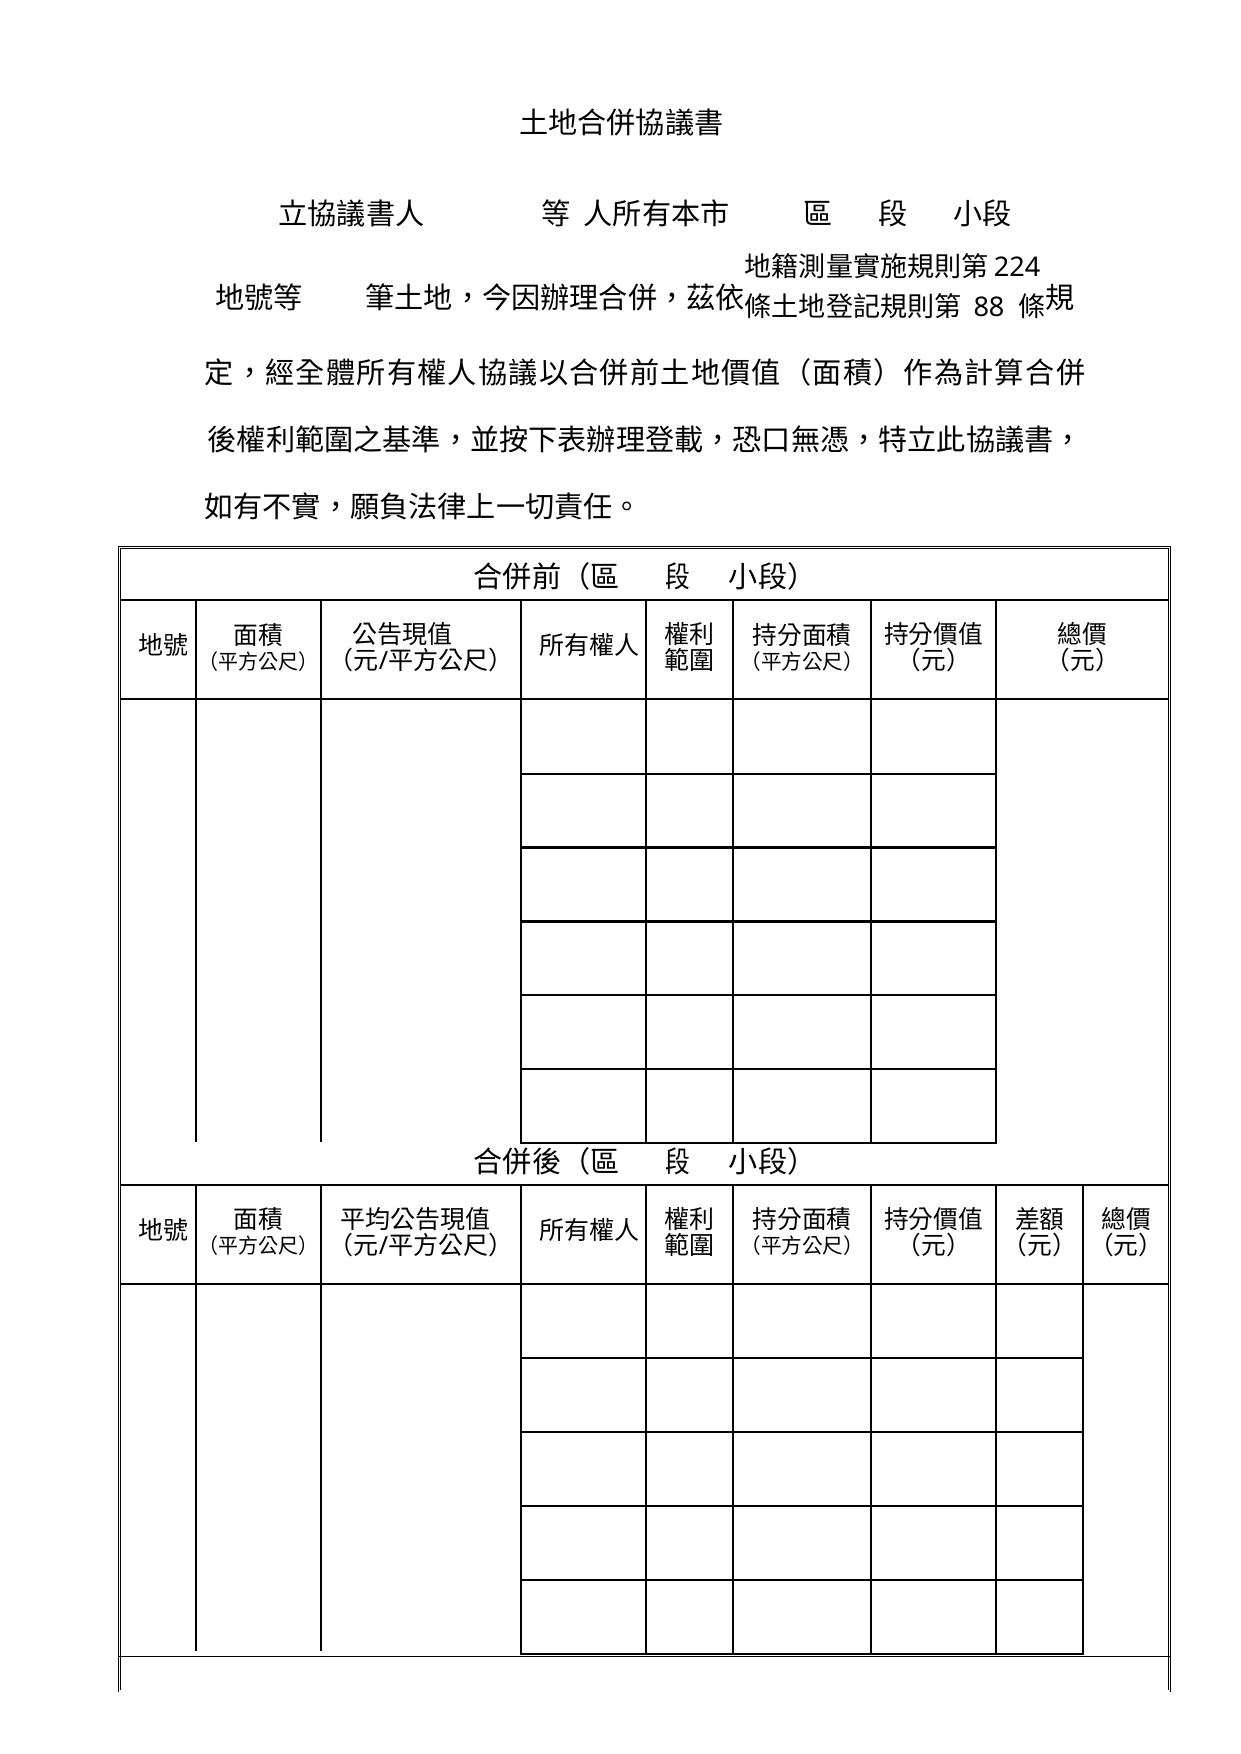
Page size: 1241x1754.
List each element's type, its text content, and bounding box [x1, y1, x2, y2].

table_cell [647, 1507, 732, 1579]
table_cell [734, 1359, 870, 1431]
table_cell [522, 1070, 645, 1142]
table_cell [734, 849, 870, 920]
table_cell [734, 693, 870, 698]
table_cell [872, 1070, 995, 1142]
table_cell [121, 1285, 196, 1653]
table_cell [522, 700, 645, 772]
table_cell [734, 1070, 870, 1142]
table_cell [872, 1359, 995, 1431]
table_cell [647, 775, 732, 846]
table_cell [522, 1285, 645, 1357]
table_cell [522, 1581, 645, 1653]
table_cell [522, 996, 645, 1068]
table_cell [996, 595, 1168, 599]
table_cell [647, 693, 732, 698]
text 如有不實，願負法律上一切責任。 [204, 484, 1169, 526]
table_cell [1084, 1285, 1168, 1653]
table_cell [647, 1278, 732, 1283]
table_cell 差額 （元） [997, 1186, 1082, 1277]
table_cell [997, 1285, 1082, 1357]
table_cell [121, 693, 195, 698]
table_cell [647, 1070, 732, 1142]
table_cell [521, 1179, 646, 1184]
table_cell [734, 1433, 870, 1505]
text 定，經全體所有權人協議以合併前土地價值（面積）作為計算合併 [121, 349, 1169, 391]
table_cell [322, 700, 520, 920]
table_cell [997, 1507, 1082, 1579]
table_cell [1083, 1179, 1168, 1184]
table_cell [322, 693, 520, 698]
table_cell [521, 595, 646, 599]
table_cell 持分面積 （平方公尺） [734, 1186, 870, 1277]
table_cell 權利 範圍 [647, 1186, 732, 1277]
table_cell [321, 1179, 521, 1184]
table_cell [121, 1278, 195, 1283]
table_cell [872, 1278, 995, 1283]
table_cell [872, 693, 995, 698]
table_cell [997, 1278, 1082, 1283]
table_cell [872, 1507, 995, 1579]
table_cell 平均公告現值 （元/平方公尺） [322, 1186, 520, 1277]
table_cell [734, 1507, 870, 1579]
table_cell [646, 595, 733, 599]
table_cell [733, 1179, 871, 1184]
table_cell [734, 1581, 870, 1653]
table_cell [1084, 1278, 1168, 1283]
table_cell [522, 1278, 645, 1283]
table_cell 公告現值 （元/平方公尺） [322, 601, 520, 693]
table_cell [121, 920, 195, 1142]
table_cell [322, 920, 520, 1142]
table_cell [196, 595, 321, 599]
table_cell 總價 （元） [997, 601, 1168, 693]
table_cell [872, 700, 995, 772]
table_cell [997, 1581, 1082, 1653]
table_cell [872, 1581, 995, 1653]
table_cell [522, 1359, 645, 1431]
table_cell [871, 1179, 996, 1184]
table_cell [647, 849, 732, 920]
table_cell [872, 1285, 995, 1357]
table_cell [522, 775, 645, 846]
table_cell [647, 996, 732, 1068]
table_cell 地號 [121, 601, 195, 693]
table_cell [522, 849, 645, 920]
table_cell [734, 1278, 870, 1283]
text 地號等 筆土地，今因辦理合併，茲依地籍測量實施規則第224條土地登記規則第 88 條規 [121, 245, 1169, 324]
table_cell [522, 923, 645, 994]
table_cell [121, 1179, 196, 1184]
table_cell [872, 996, 995, 1068]
table_cell [734, 1285, 870, 1357]
table_header 合併前（區 段 小段） [121, 560, 1168, 595]
table_cell 地號 [121, 1186, 195, 1277]
table_cell 合併後（區 段 小段） [121, 1142, 1168, 1179]
table_cell [647, 1581, 732, 1653]
table_cell [647, 1285, 732, 1357]
table_cell [872, 1433, 995, 1505]
table_cell 所有權人 [522, 1186, 645, 1277]
table_cell [522, 1507, 645, 1579]
table_cell [322, 1278, 520, 1283]
table_cell [872, 775, 995, 846]
table_cell [197, 693, 320, 698]
table_cell [647, 700, 732, 772]
table_cell [196, 1179, 321, 1184]
table_cell 所有權人 [522, 601, 645, 693]
table_cell [734, 996, 870, 1068]
table_cell 權利 範圍 [647, 601, 732, 693]
table_cell [121, 700, 195, 920]
table_cell [997, 1359, 1082, 1431]
table_cell [997, 1433, 1082, 1505]
table_cell 面積 （平方公尺） [197, 1186, 320, 1277]
table_cell [997, 920, 1168, 1142]
table_cell [522, 693, 645, 698]
table_cell [121, 595, 196, 599]
table_cell [872, 923, 995, 994]
table_cell [871, 595, 996, 599]
table_cell [522, 1433, 645, 1505]
text 立協議書人 等 人所有本市 區 段 小段 [121, 191, 1169, 233]
table_cell 總價 （元） [1084, 1186, 1168, 1277]
table_cell [647, 923, 732, 994]
table_cell [646, 1179, 733, 1184]
table_cell [734, 700, 870, 772]
table_cell [647, 1433, 732, 1505]
table_cell [734, 775, 870, 846]
table_cell [872, 849, 995, 920]
table_cell [733, 595, 871, 599]
table_cell [997, 693, 1168, 698]
table_cell [197, 920, 320, 1142]
table_cell [996, 1179, 1083, 1184]
table_cell 持分面積 （平方公尺） [734, 601, 870, 693]
table_cell [997, 700, 1168, 920]
table_cell [196, 1285, 321, 1653]
table_cell [197, 700, 320, 920]
text 土地合併協議書 [519, 106, 1169, 141]
table_cell 持分價值 （元） [872, 1186, 995, 1277]
table_cell [321, 595, 521, 599]
table_cell 面積 （平方公尺） [197, 601, 320, 693]
table_cell [647, 1359, 732, 1431]
table_cell 持分價值 （元） [872, 601, 995, 693]
table_cell [734, 923, 870, 994]
table_cell [197, 1278, 320, 1283]
table_cell [321, 1285, 520, 1653]
text 後權利範圍之基準，並按下表辦理登載，恐口無憑，特立此協議書， [121, 416, 1169, 459]
